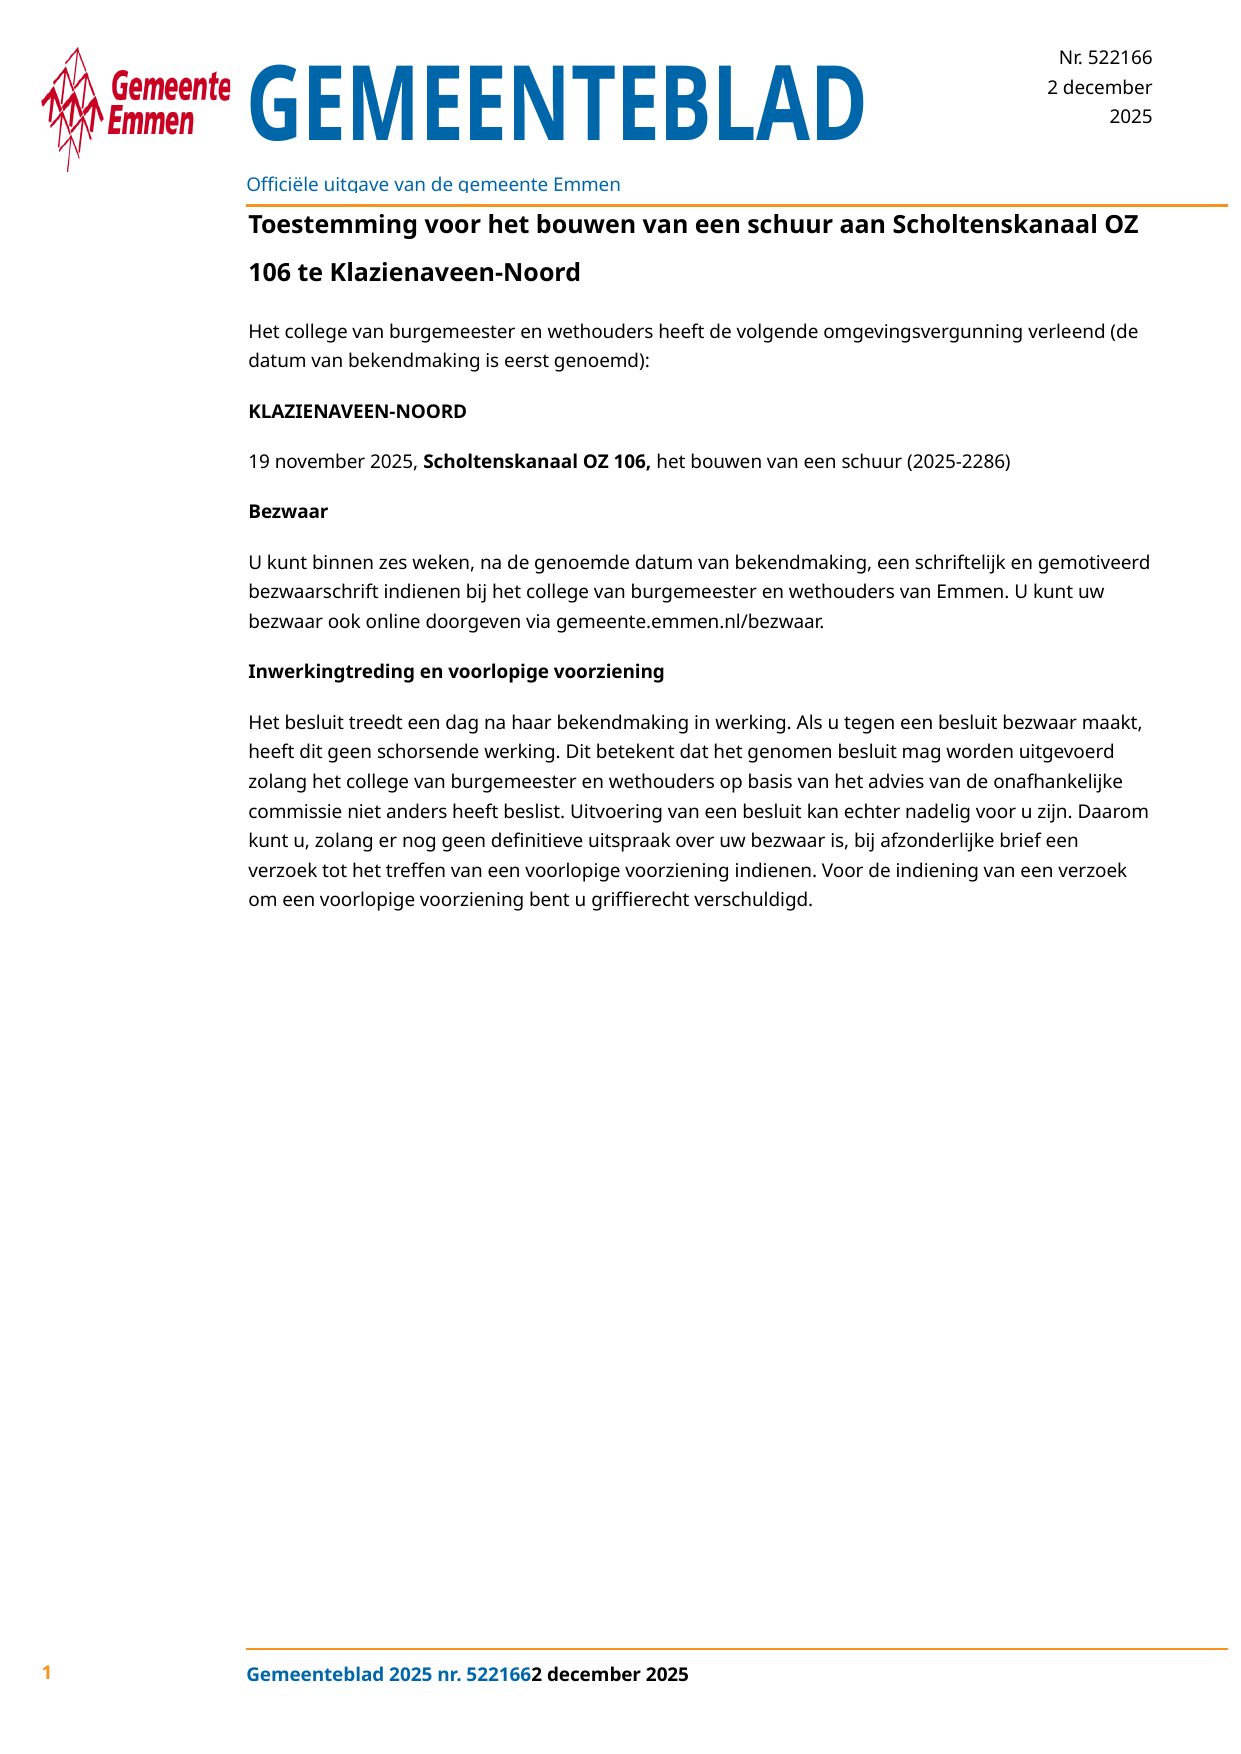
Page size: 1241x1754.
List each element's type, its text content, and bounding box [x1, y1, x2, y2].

text U kunt binnen zes weken, na de genoemde datum van bekendmaking, een schriftelijk en gemotiveerd bezwaarschrift indienen bij het college van burgemeester en wethouders van Emmen. U kunt uw bezwaar ook online doorgeven via gemeente.emmen.nl/bezwaar. [248, 549, 1152, 634]
text KLAZIENAVEEN-NOORD [248, 398, 1152, 424]
text Bezwaar [248, 499, 1152, 524]
picture [41, 47, 231, 172]
text Toestemming voor het bouwen van een schuur aan Scholtenskanaal OZ 106 te Klazienaveen-Noord [248, 207, 1152, 288]
text Inwerkingtreding en voorlopige voorziening [248, 659, 1152, 684]
text Het college van burgemeester en wethouders heeft de volgende omgevingsvergunning verleend (de datum van bekendmaking is eerst genoemd): [248, 318, 1152, 373]
text Het besluit treedt een dag na haar bekendmaking in werking. Als u tegen een besluit bezwaar maakt, heeft dit geen schorsende werking. Dit betekent dat het genomen besluit mag worden uitgevoerd zolang het college van burgemeester en wethouders op basis van het advies van de onafhankelijke commissie niet anders heeft beslist. Uitvoering van een besluit kan echter nadelig voor u zijn. Daarom kunt u, zolang er nog geen definitieve uitspraak over uw bezwaar is, bij afzonderlijke brief een verzoek tot het treffen van een voorlopige voorziening indienen. Voor de indiening van een verzoek om een voorlopige voorziening bent u griffierecht verschuldigd. [248, 709, 1152, 912]
text 19 november 2025, Scholtenskanaal OZ 106, het bouwen van een schuur (2025-2286) [248, 448, 1152, 474]
